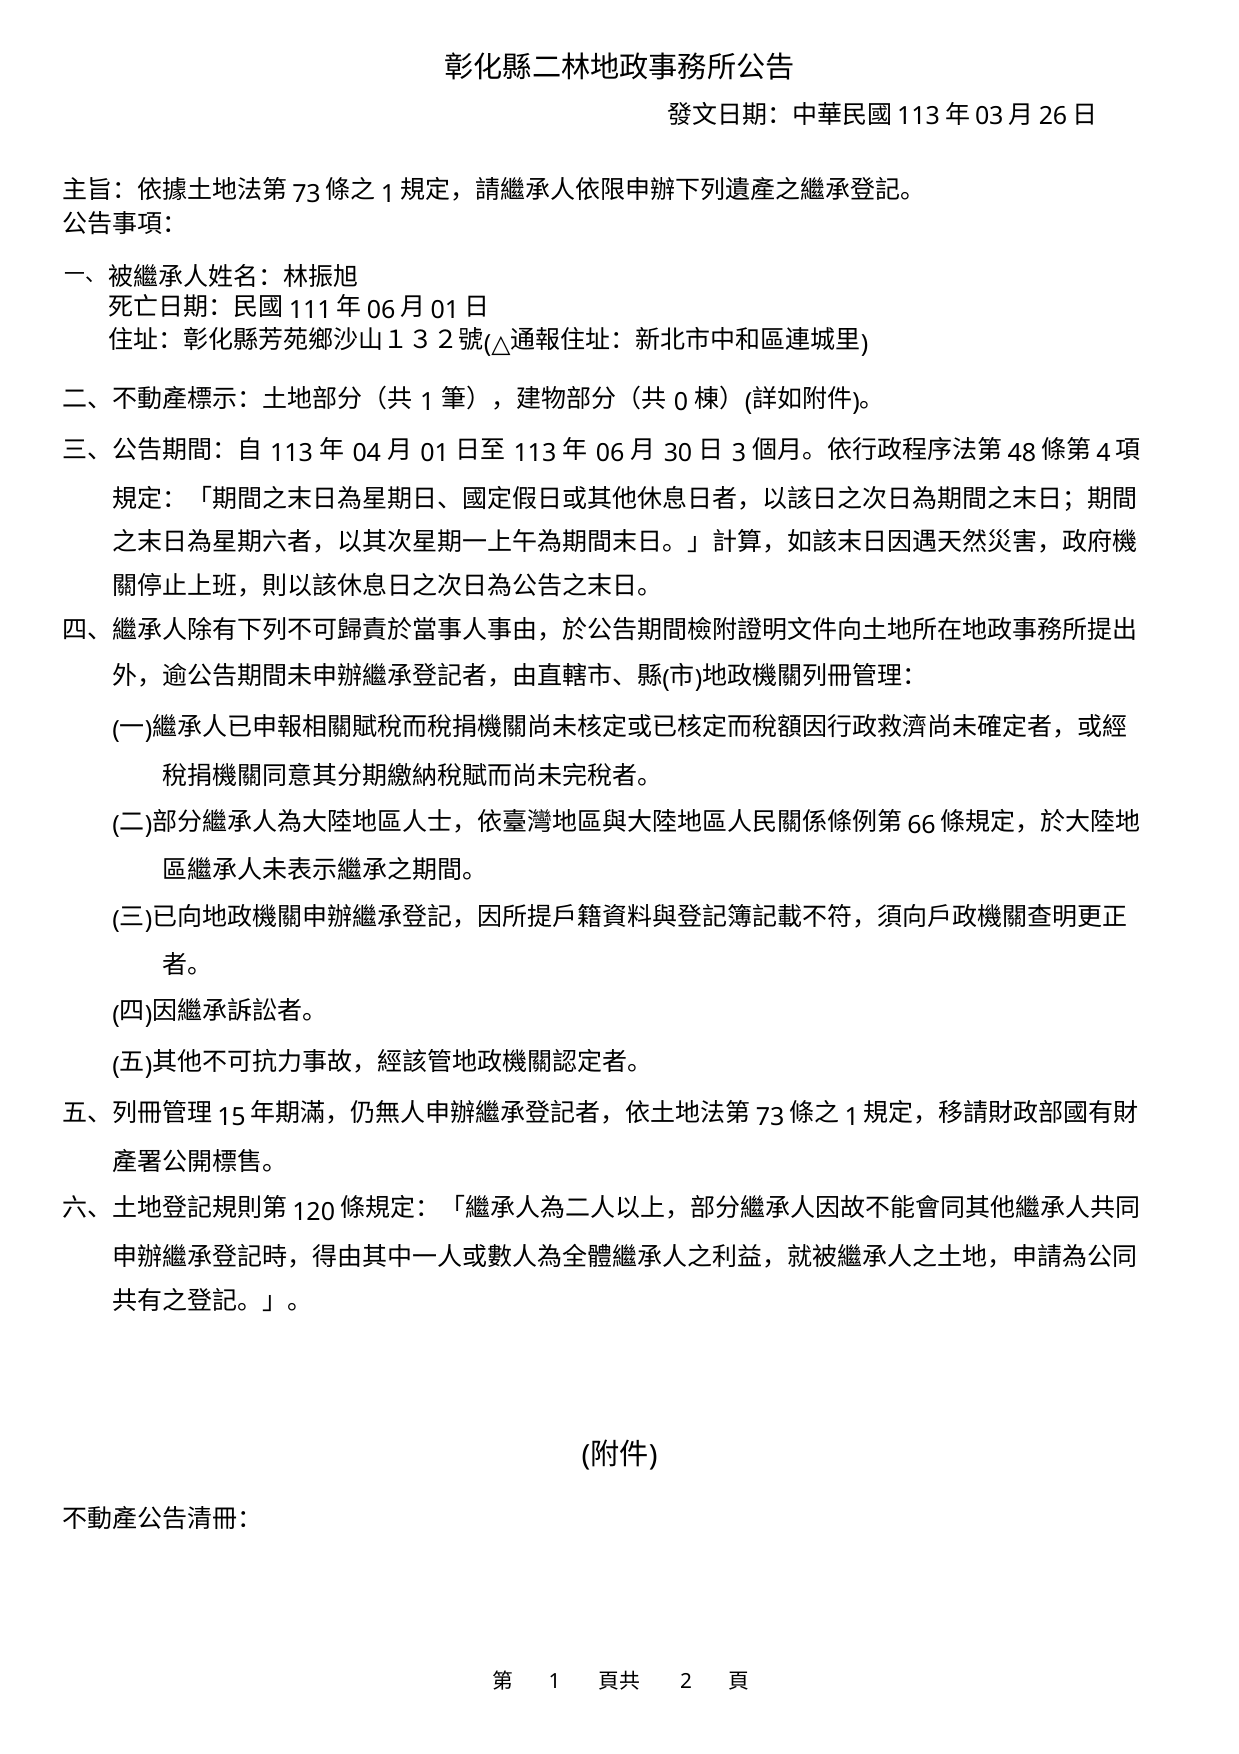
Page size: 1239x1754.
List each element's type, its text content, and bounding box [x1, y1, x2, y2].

table_cell [585, 135, 653, 176]
table_header [483, 0, 523, 41]
table_cell [585, 1557, 653, 1661]
table_cell [667, 135, 718, 176]
table_cell [0, 1424, 62, 1485]
table_header [0, 0, 62, 41]
table_cell [0, 41, 62, 94]
table_cell 1 [523, 1661, 585, 1701]
table_cell [718, 1557, 759, 1661]
table_cell [0, 1485, 62, 1557]
table_cell [1177, 384, 1239, 1383]
table_cell [0, 246, 62, 262]
table_header [62, 0, 109, 41]
table_cell [1177, 176, 1239, 246]
table_cell [0, 95, 62, 135]
table_cell [62, 1661, 109, 1701]
table_cell [0, 135, 62, 176]
table_cell [62, 95, 109, 135]
table_cell [759, 135, 1177, 176]
table_cell [585, 1383, 653, 1423]
table_header [109, 0, 482, 41]
table_cell 二、不動產標示：土地部分（共 1 筆），建物部分（共 0 棟）(詳如附件)。 三、公告期間：自 113 年 04 月 01 日至 113 年 06 月 30 日 3 個月。依行政程序法第48條第4項 規定：「期間之末日為星期日、國定假日或其他休息日者，以該日之次日為期間之末日；期間 之末日為星期六者，以其次星期一上午為期間末日。」計算，如該末日因遇天然災害，政府機 關停止上班，則以該休息日之次日為公告之末日。 四、繼承人除有下列不可歸責於當事人事由，於公告期間檢附證明文件向土地所在地政事務所提出 外，逾公告期間未申辦繼承登記者，由直轄市、縣(市)地政機關列冊管理： (一)繼承人已申報相關賦稅而稅捐機關尚未核定或已核定而稅額因行政救濟尚未確定者，或經 稅捐機關同意其分期繳納稅賦而尚未完稅者。 (二)部分繼承人為大陸地區人士，依臺灣地區與大陸地區人民關係條例第66條規定，於大陸地 區繼承人未表示繼承之期間。 (三)已向地政機關申辦繼承登記，因所提戶籍資料與登記簿記載不符，須向戶政機關查明更正 者。 (四)因繼承訴訟者。 (五)其他不可抗力事故，經該管地政機關認定者。 五、列冊管理15年期滿，仍無人申辦繼承登記者，依土地法第73條之1規定，移請財政部國有財 產署公開標售。 六、土地登記規則第120條規定：「繼承人為二人以上，部分繼承人因故不能會同其他繼承人共同 申辦繼承登記時，得由其中一人或數人為全體繼承人之利益，就被繼承人之土地，申請為公同 共有之登記。」。 [62, 384, 1177, 1383]
table_cell [1177, 246, 1239, 262]
table_cell [0, 1661, 62, 1701]
table_cell [759, 1661, 1177, 1701]
table_cell [483, 135, 523, 176]
table_cell [1177, 41, 1239, 94]
table_cell 第 [483, 1661, 523, 1701]
table_cell [759, 1557, 1177, 1661]
table_cell [62, 1383, 109, 1423]
table_cell [1177, 135, 1239, 176]
table_cell 2 [653, 1661, 718, 1701]
table_cell [0, 384, 62, 1383]
table_cell [523, 1383, 585, 1423]
table_header [1177, 0, 1239, 41]
table_cell [523, 135, 585, 176]
table_header [653, 0, 667, 41]
table_cell [653, 95, 667, 135]
table_cell [667, 1557, 718, 1661]
table_cell [1177, 1485, 1239, 1557]
table_cell 發文日期：中華民國113年03月26日 [667, 95, 1177, 135]
table_cell [62, 314, 109, 384]
table_cell (附件) [62, 1424, 1177, 1485]
table_cell [585, 95, 653, 135]
table_cell [1177, 95, 1239, 135]
table_cell 一、 [62, 263, 109, 313]
table_cell [653, 135, 667, 176]
table_cell [523, 1557, 585, 1661]
table_cell [0, 176, 62, 246]
table_cell [1177, 1557, 1239, 1661]
table_cell [653, 1557, 667, 1661]
table_cell [483, 95, 523, 135]
table_cell [109, 1557, 482, 1661]
table_header [667, 0, 718, 41]
table_cell [718, 1383, 759, 1423]
table_cell 被繼承人姓名：林振旭 死亡日期：民國111年06月01日 住址：彰化縣芳苑鄉沙山１３２號(△通報住址：新北市中和區連城里) [109, 263, 1177, 384]
table_cell [62, 1557, 109, 1661]
table_cell [759, 1383, 1177, 1423]
table_header [759, 0, 1177, 41]
table_cell [0, 314, 62, 384]
table_cell [1177, 263, 1239, 313]
table_cell [0, 263, 62, 313]
table_cell [0, 1557, 62, 1661]
table_cell [483, 1557, 523, 1661]
table_cell [109, 135, 482, 176]
table_cell 不動產公告清冊： [62, 1485, 1177, 1557]
table_cell [1177, 314, 1239, 384]
table_cell [523, 95, 585, 135]
table_cell [1177, 1661, 1239, 1701]
table_cell 主旨：依據土地法第73條之1規定，請繼承人依限申辦下列遺產之繼承登記。 公告事項： [62, 176, 1177, 262]
table_header [523, 0, 585, 41]
table_header [718, 0, 759, 41]
table_cell [667, 1383, 718, 1423]
table_cell [718, 135, 759, 176]
table_cell 頁 [718, 1661, 759, 1701]
table_cell [109, 1661, 482, 1701]
table_cell [653, 1383, 667, 1423]
table_cell [1177, 1424, 1239, 1485]
table_cell 彰化縣二林地政事務所公告 [62, 41, 1177, 94]
table_cell [62, 135, 109, 176]
table_cell 頁共 [585, 1661, 653, 1701]
table_header [585, 0, 653, 41]
table_cell [0, 1383, 62, 1423]
table_cell [483, 1383, 523, 1423]
table_cell [109, 1383, 482, 1423]
table_cell [1177, 1383, 1239, 1423]
table_cell [109, 95, 482, 135]
